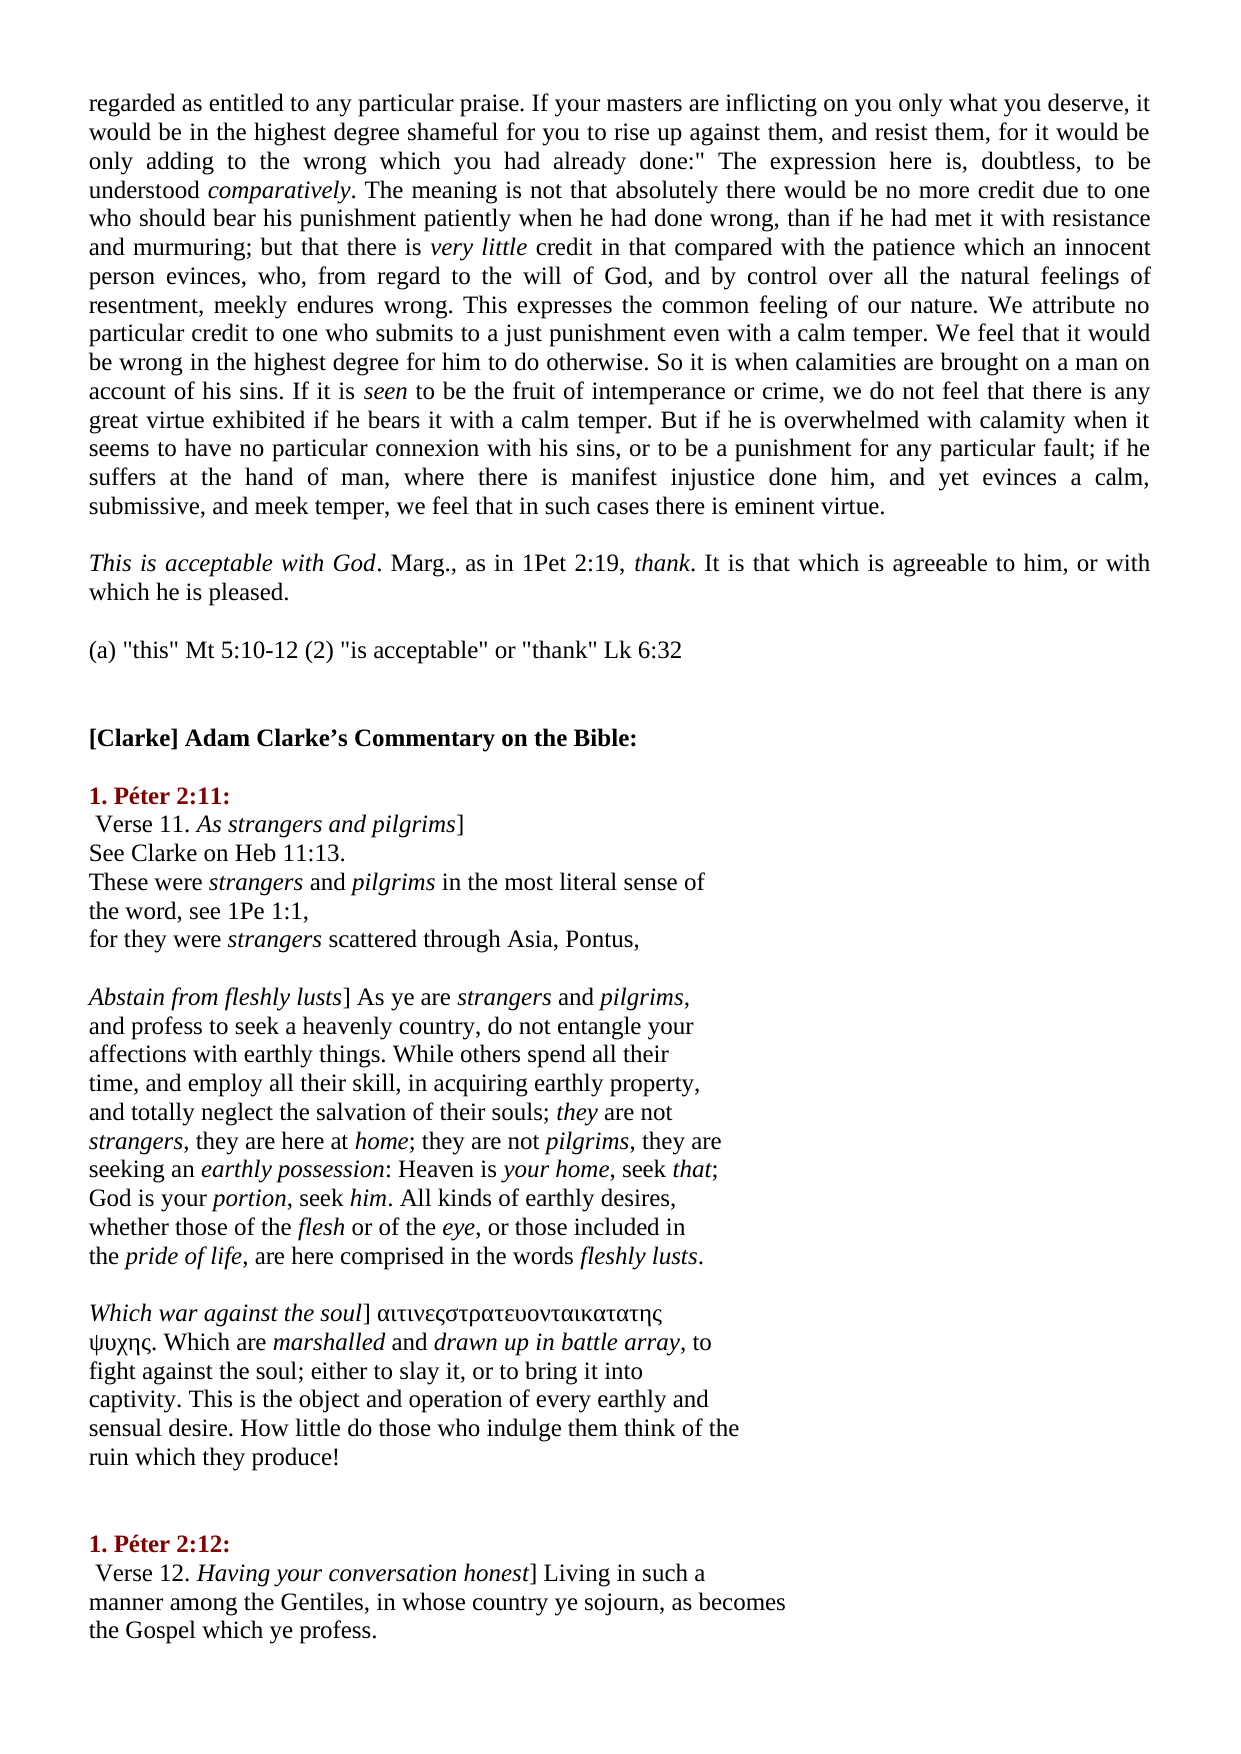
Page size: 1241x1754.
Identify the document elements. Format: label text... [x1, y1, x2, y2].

text [Clarke] Adam Clarke’s Commentary on the Bible: [88, 723, 1152, 751]
text Verse 12. Having your conversation honest] Living in such a manner among the Gentiles, in whose country ye sojourn, as becomes the Gospel which ye profess. [88, 1558, 1152, 1644]
text Verse 11. As strangers and pilgrims] See Clarke on Heb 11:13. These were strangers and pilgrims in the most literal sense of the word, see 1Pe 1:1, for they were strangers scattered through Asia, Pontus, Abstain from fleshly lusts] As ye are strangers and pilgrims, and profess to seek a heavenly country, do not entangle your affections with earthly things. While others spend all their time, and employ all their skill, in acquiring earthly property, and totally neglect the salvation of their souls; they are not strangers, they are here at home; they are not pilgrims, they are seeking an earthly possession: Heaven is your home, seek that; God is your portion, seek him. All kinds of earthly desires, whether those of the flesh or of the eye, or those included in the pride of life, are here comprised in the words fleshly lusts. Which war against the soul] αιτινεςστρατευονταικατατης ψυχης. Which are marshalled and drawn up in battle array, to fight against the soul; either to slay it, or to bring it into captivity. This is the object and operation of every earthly and sensual desire. How little do those who indulge them think of the ruin which they produce! [88, 809, 1152, 1499]
text regarded as entitled to any particular praise. If your masters are inflicting on you only what you deserve, it would be in the highest degree shameful for you to rise up against them, and resist them, for it would be only adding to the wrong which you had already done:" The expression here is, doubtless, to be understood comparatively. The meaning is not that absolutely there would be no more credit due to one who should bear his punishment patiently when he had done wrong, than if he had met it with resistance and murmuring; but that there is very little credit in that compared with the patience which an innocent person evinces, who, from regard to the will of God, and by control over all the natural feelings of resentment, meekly endures wrong. This expresses the common feeling of our nature. We attribute no particular credit to one who submits to a just punishment even with a calm temper. We feel that it would be wrong in the highest degree for him to do otherwise. So it is when calamities are brought on a man on account of his sins. If it is seen to be the fruit of intemperance or crime, we do not feel that there is any great virtue exhibited if he bears it with a calm temper. But if he is overwhelmed with calamity when it seems to have no particular connexion with his sins, or to be a punishment for any particular fault; if he suffers at the hand of man, where there is manifest injustice done him, and yet evinces a calm, submissive, and meek temper, we feel that in such cases there is eminent virtue. This is acceptable with God. Marg., as in 1Pet 2:19, thank. It is that which is agreeable to him, or with which he is pleased. (a) "this" Mt 5:10-12 (2) "is acceptable" or "thank" Lk 6:32 [88, 88, 1152, 663]
text 1. Péter 2:11: [88, 781, 1152, 809]
text 1. Péter 2:12: [88, 1529, 1152, 1558]
